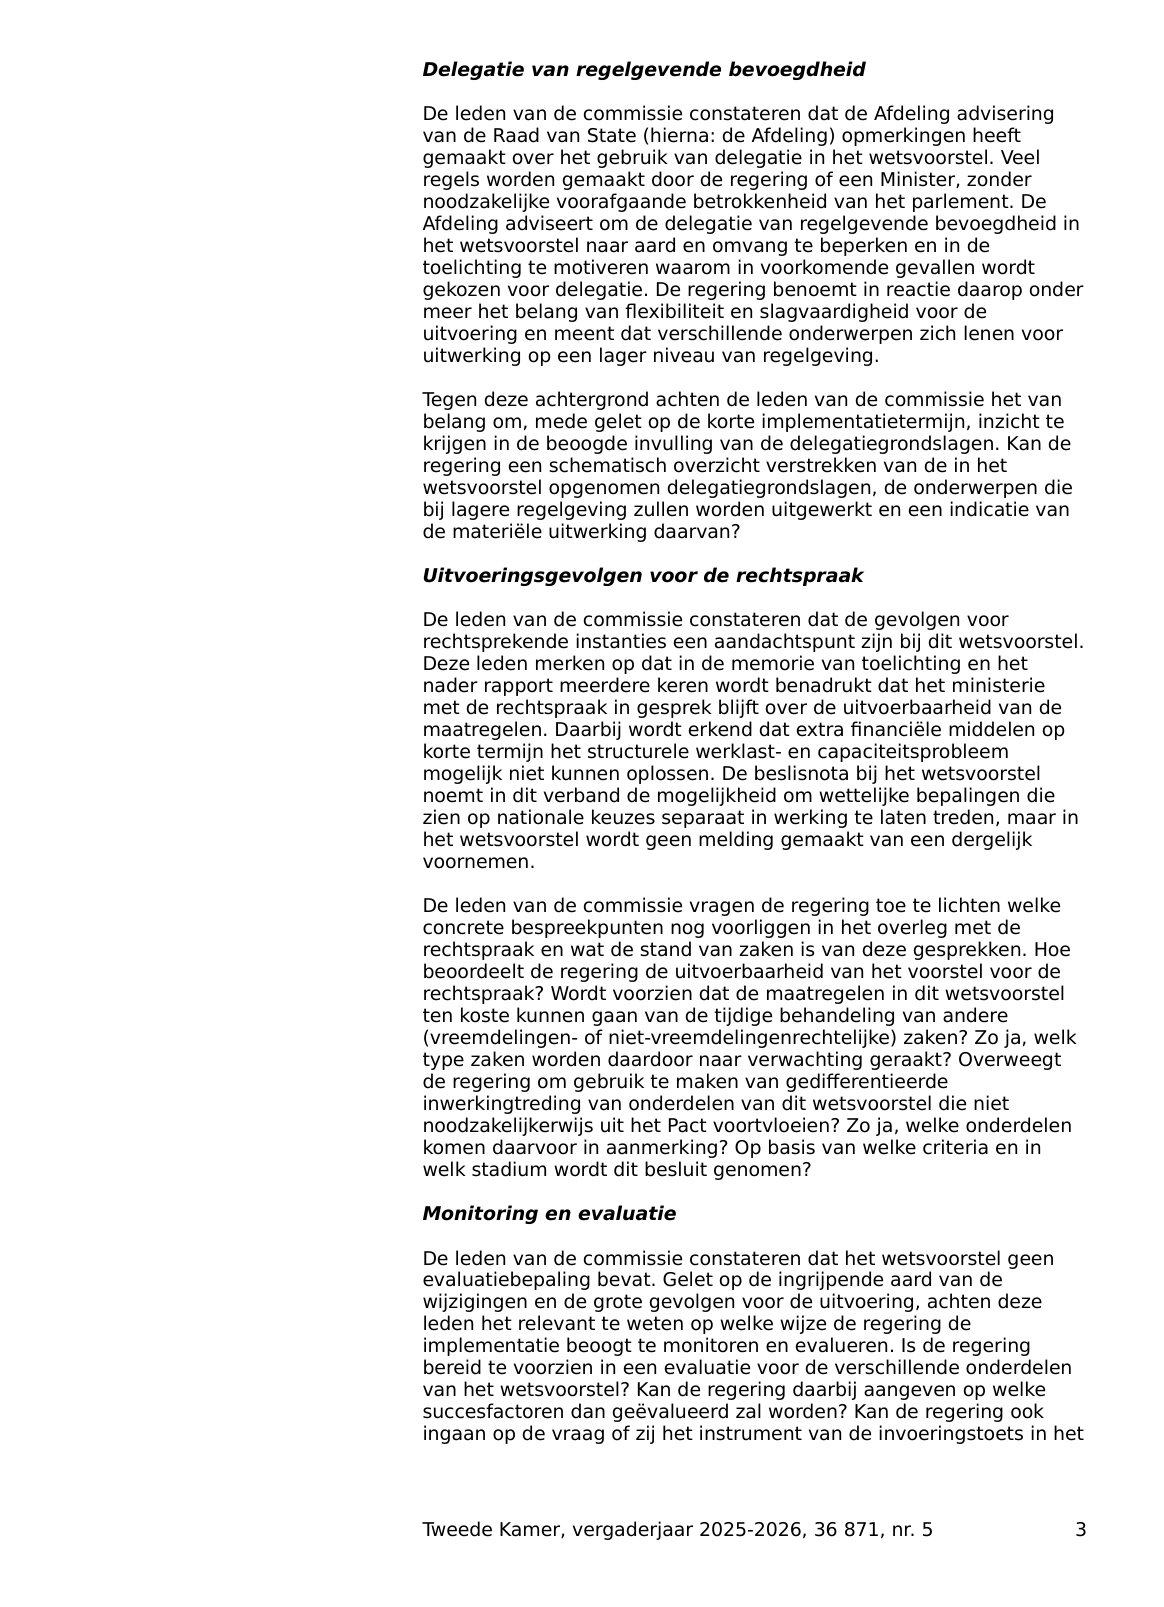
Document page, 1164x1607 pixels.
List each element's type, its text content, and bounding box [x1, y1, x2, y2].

text De leden van de commissie constateren dat de Afdeling advisering van de Raad van State (hierna: de Afdeling) opmerkingen heeft gemaakt over het gebruik van delegatie in het wetsvoorstel. Veel regels worden gemaakt door de regering of een Minister, zonder noodzakelijke voorafgaande betrokkenheid van het parlement. De Afdeling adviseert om de delegatie van regelgevende bevoegdheid in het wetsvoorstel naar aard en omvang te beperken en in de toelichting te motiveren waarom in voorkomende gevallen wordt gekozen voor delegatie. De regering benoemt in reactie daarop onder meer het belang van flexibiliteit en slagvaardigheid voor de uitvoering en meent dat verschillende onderwerpen zich lenen voor uitwerking op een lager niveau van regelgeving. [422, 103, 1087, 367]
text De leden van de commissie vragen de regering toe te lichten welke concrete bespreekpunten nog voorliggen in het overleg met de rechtspraak en wat de stand van zaken is van deze gesprekken. Hoe beoordeelt de regering de uitvoerbaarheid van het voorstel voor de rechtspraak? Wordt voorzien dat de maatregelen in dit wetsvoorstel ten koste kunnen gaan van de tijdige behandeling van andere (vreemdelingen- of niet-vreemdelingenrechtelijke) zaken? Zo ja, welk type zaken worden daardoor naar verwachting geraakt? Overweegt de regering om gebruik te maken van gedifferentieerde inwerkingtreding van onderdelen van dit wetsvoorstel die niet noodzakelijkerwijs uit het Pact voortvloeien? Zo ja, welke onderdelen komen daarvoor in aanmerking? Op basis van welke criteria en in welk stadium wordt dit besluit genomen? [422, 895, 1087, 1181]
text De leden van de commissie constateren dat de gevolgen voor rechtsprekende instanties een aandachtspunt zijn bij dit wetsvoorstel. Deze leden merken op dat in de memorie van toelichting en het nader rapport meerdere keren wordt benadrukt dat het ministerie met de rechtspraak in gesprek blijft over de uitvoerbaarheid van de maatregelen. Daarbij wordt erkend dat extra financiële middelen op korte termijn het structurele werklast- en capaciteitsprobleem mogelijk niet kunnen oplossen. De beslisnota bij het wetsvoorstel noemt in dit verband de mogelijkheid om wettelijke bepalingen die zien op nationale keuzes separaat in werking te laten treden, maar in het wetsvoorstel wordt geen melding gemaakt van een dergelijk voornemen. [422, 609, 1087, 873]
subtitle Monitoring en evaluatie [422, 1203, 1087, 1225]
subtitle Delegatie van regelgevende bevoegdheid [422, 59, 1087, 81]
text Tegen deze achtergrond achten de leden van de commissie het van belang om, mede gelet op de korte implementatietermijn, inzicht te krijgen in de beoogde invulling van de delegatiegrondslagen. Kan de regering een schematisch overzicht verstrekken van de in het wetsvoorstel opgenomen delegatiegrondslagen, de onderwerpen die bij lagere regelgeving zullen worden uitgewerkt en een indicatie van de materiële uitwerking daarvan? [422, 389, 1087, 543]
text De leden van de commissie constateren dat het wetsvoorstel geen evaluatiebepaling bevat. Gelet op de ingrijpende aard van de wijzigingen en de grote gevolgen voor de uitvoering, achten deze leden het relevant te weten op welke wijze de regering de implementatie beoogt te monitoren en evalueren. Is de regering bereid te voorzien in een evaluatie voor de verschillende onderdelen van het wetsvoorstel? Kan de regering daarbij aangeven op welke succesfactoren dan geëvalueerd zal worden? Kan de regering ook ingaan op de vraag of zij het instrument van de invoeringstoets in het [422, 1247, 1087, 1445]
subtitle Uitvoeringsgevolgen voor de rechtspraak [422, 565, 1087, 587]
